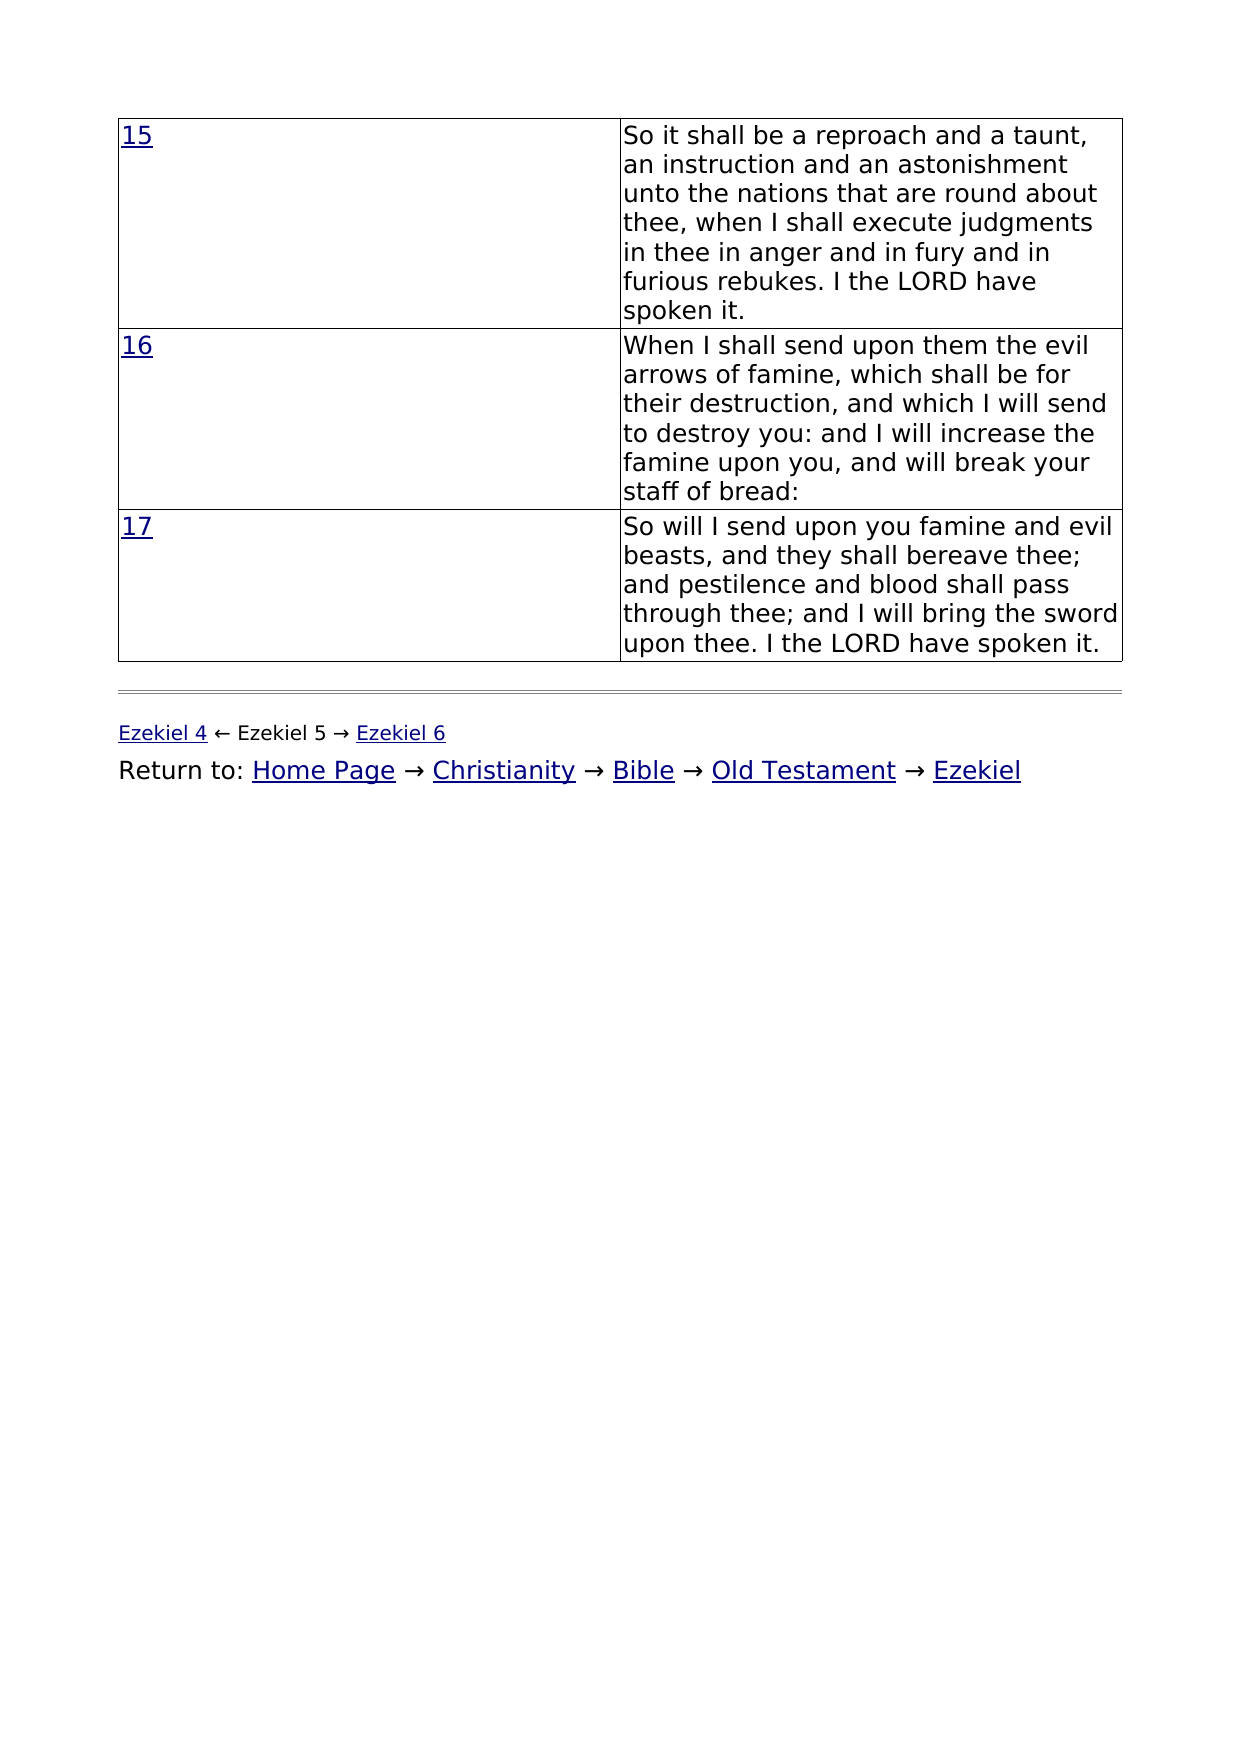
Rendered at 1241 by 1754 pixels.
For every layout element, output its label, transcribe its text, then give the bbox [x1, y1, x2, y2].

table_cell When I shall send upon them the evil arrows of famine, which shall be for their destruction, and which I will send to destroy you: and I will increase the famine upon you, and will break your staff of bread: [621, 329, 1122, 509]
text Ezekiel 4 ← Ezekiel 5 → Ezekiel 6 [118, 722, 1122, 756]
table_cell 15 [119, 119, 620, 328]
table_cell So it shall be a reproach and a taunt, an instruction and an astonishment unto the nations that are round about thee, when I shall execute judgments in thee in anger and in fury and in furious rebukes. I the LORD have spoken it. [621, 119, 1122, 328]
text Return to: Home Page → Christianity → Bible → Old Testament → Ezekiel [118, 756, 1122, 785]
table_cell 17 [119, 510, 620, 661]
table_cell 16 [119, 329, 620, 509]
table_cell So will I send upon you famine and evil beasts, and they shall bereave thee; and pestilence and blood shall pass through thee; and I will bring the sword upon thee. I the LORD have spoken it. [621, 510, 1122, 661]
